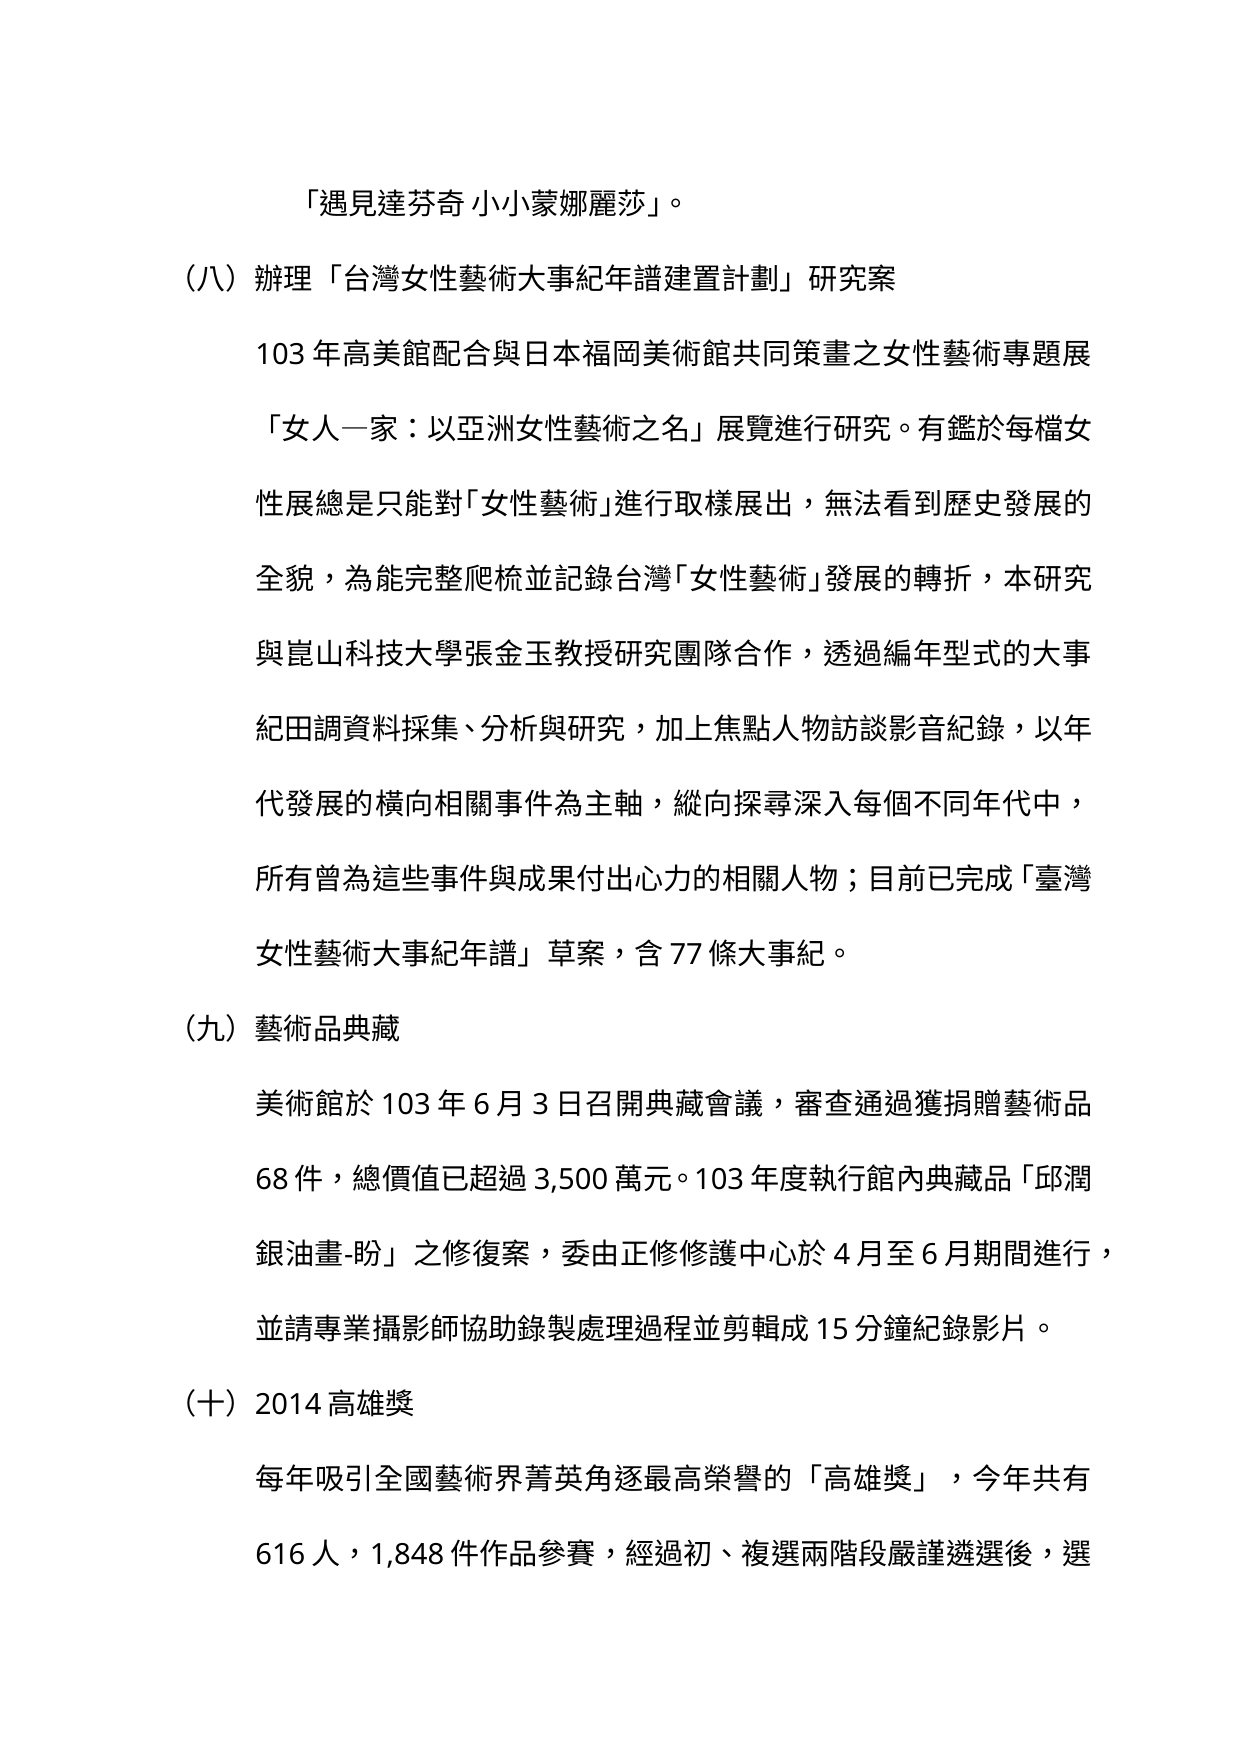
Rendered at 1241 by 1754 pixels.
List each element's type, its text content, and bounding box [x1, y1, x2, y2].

text 103年上半年推出兒童主題教育展「勾勾纏－探索纖維藝術」及「詩與藝，手牽手」，分別提供孩童對於「身體感知」、「互動探索」與「美感體驗」的學習，拓展孩童藝術視野，並藉由讀詩、寫詩，增進語文能力。目前正在展出之「小小蒙娜麗莎」，則於4月至6月平行輸入至中國大陸上海當代藝術館，共同合作展出「遇見達芬奇 小小蒙娜麗莎」。 [290, 164, 1092, 239]
text 103年高美館配合與日本福岡美術館共同策畫之女性藝術專題展「女人—家：以亞洲女性藝術之名」展覽進行研究。有鑑於每檔女性展總是只能對｢女性藝術｣進行取樣展出，無法看到歷史發展的全貌，為能完整爬梳並記錄台灣｢女性藝術｣發展的轉折，本研究與崑山科技大學張金玉教授研究團隊合作，透過編年型式的大事紀田調資料採集、分析與研究，加上焦點人物訪談影音紀錄，以年代發展的橫向相關事件為主軸，縱向探尋深入每個不同年代中，所有曾為這些事件與成果付出心力的相關人物；目前已完成「臺灣女性藝術大事紀年譜」草案，含77條大事紀。 [255, 314, 1092, 989]
text 美術館於103年6月3日召開典藏會議，審查通過獲捐贈藝術品68件，總價值已超過3,500萬元。103年度執行館內典藏品「邱潤銀油畫-盼」之修復案，委由正修修護中心於4月至6月期間進行，並請專業攝影師協助錄製處理過程並剪輯成15分鐘紀錄影片。 [255, 1064, 1092, 1364]
text （十）2014高雄獎 [148, 1364, 1092, 1439]
text （八）辦理「台灣女性藝術大事紀年譜建置計劃」研究案 [148, 239, 1092, 314]
text （九）藝術品典藏 [148, 989, 1092, 1064]
text 每年吸引全國藝術界菁英角逐最高榮譽的「高雄獎」，今年共有616人，1,848件作品參賽，經過初、複選兩階段嚴謹遴選後，選 [255, 1439, 1092, 1589]
